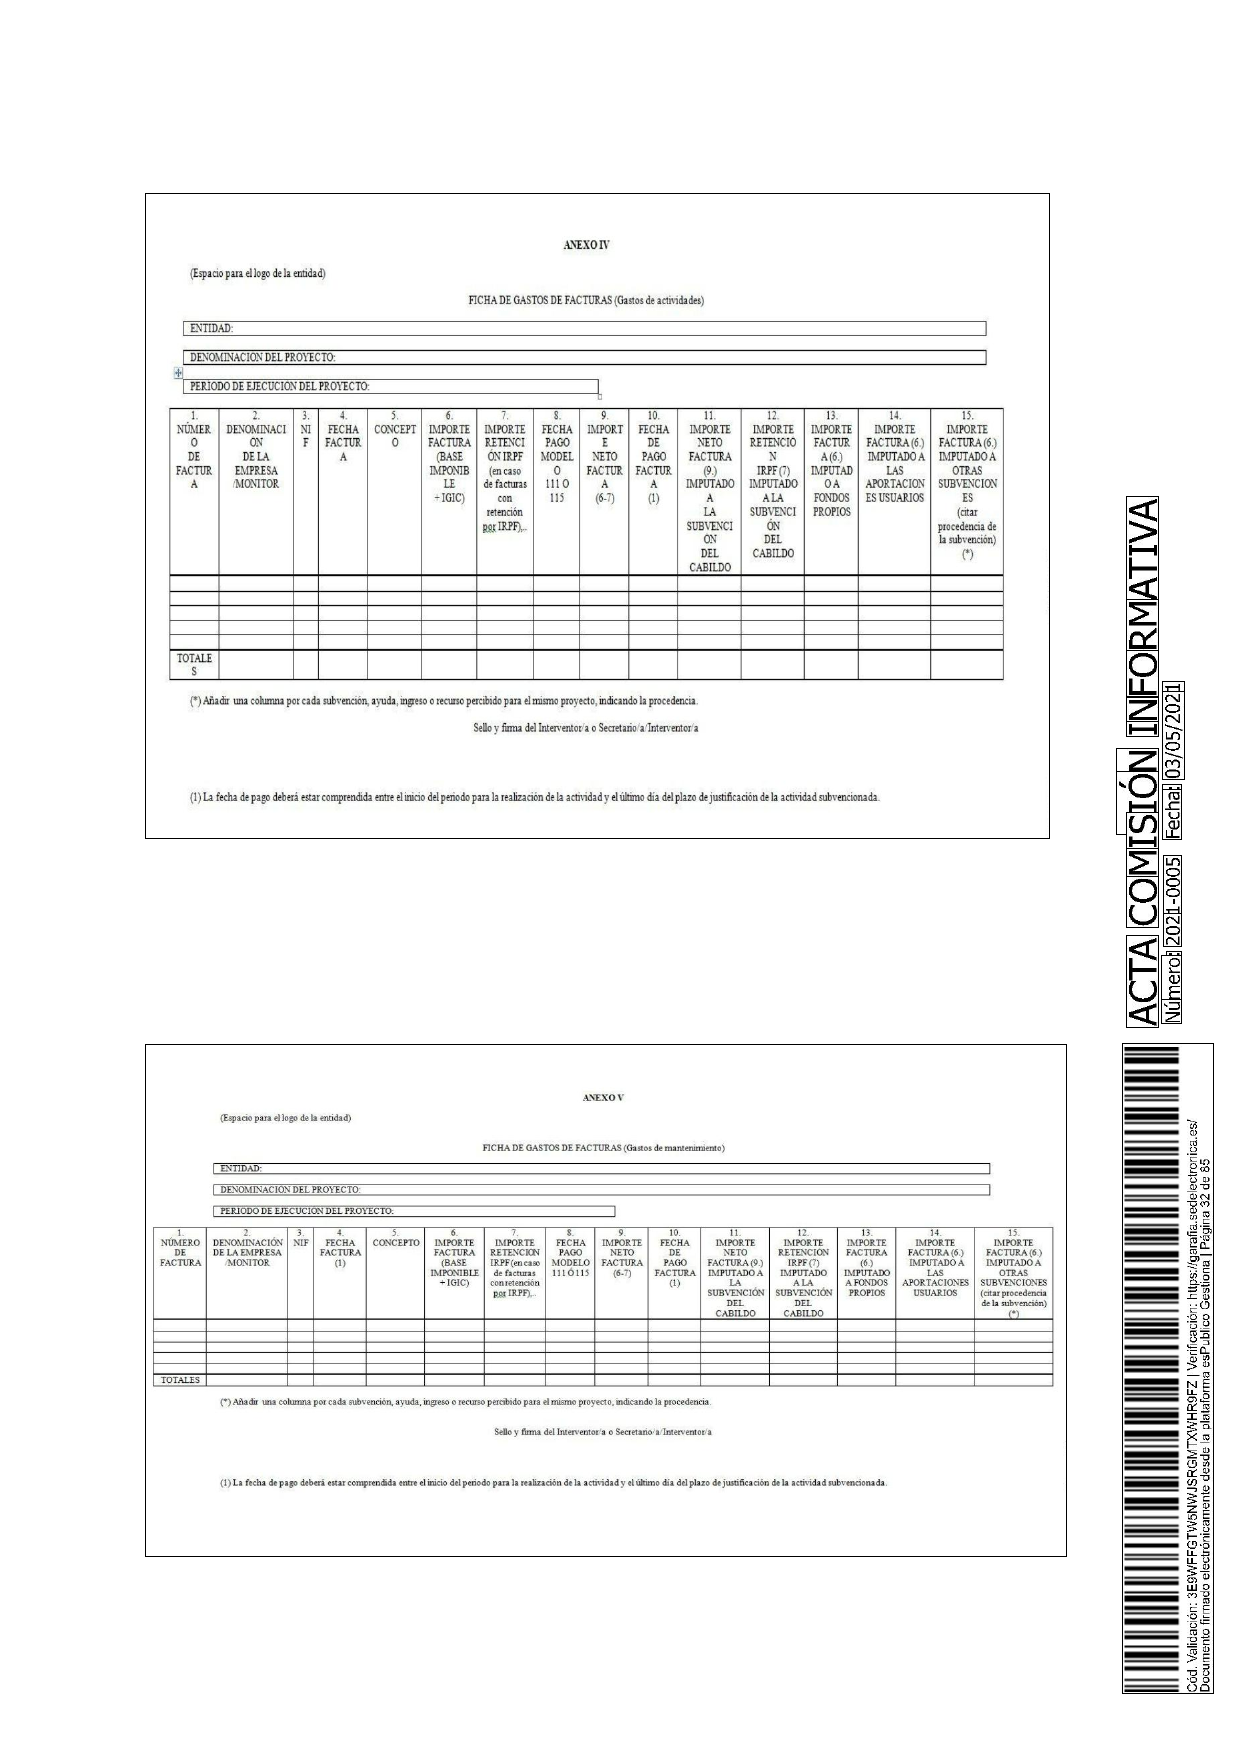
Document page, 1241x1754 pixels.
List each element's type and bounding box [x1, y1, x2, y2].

picture [1123, 1044, 1213, 1693]
picture [1164, 914, 1181, 946]
picture [1127, 651, 1158, 696]
picture [1162, 956, 1181, 999]
picture [1163, 790, 1181, 839]
picture [1164, 856, 1181, 913]
picture [1127, 849, 1158, 876]
picture [1127, 936, 1158, 1027]
picture [1127, 497, 1158, 599]
picture [1163, 692, 1184, 779]
picture [146, 1045, 1066, 1556]
picture [1162, 1000, 1181, 1023]
picture [1127, 600, 1158, 650]
picture [1127, 698, 1158, 721]
picture [1127, 722, 1158, 736]
picture [1127, 813, 1158, 848]
picture [1163, 785, 1181, 789]
picture [1117, 772, 1158, 834]
picture [1127, 877, 1158, 927]
picture [146, 194, 1049, 838]
picture [1163, 682, 1184, 691]
picture [1117, 749, 1158, 771]
